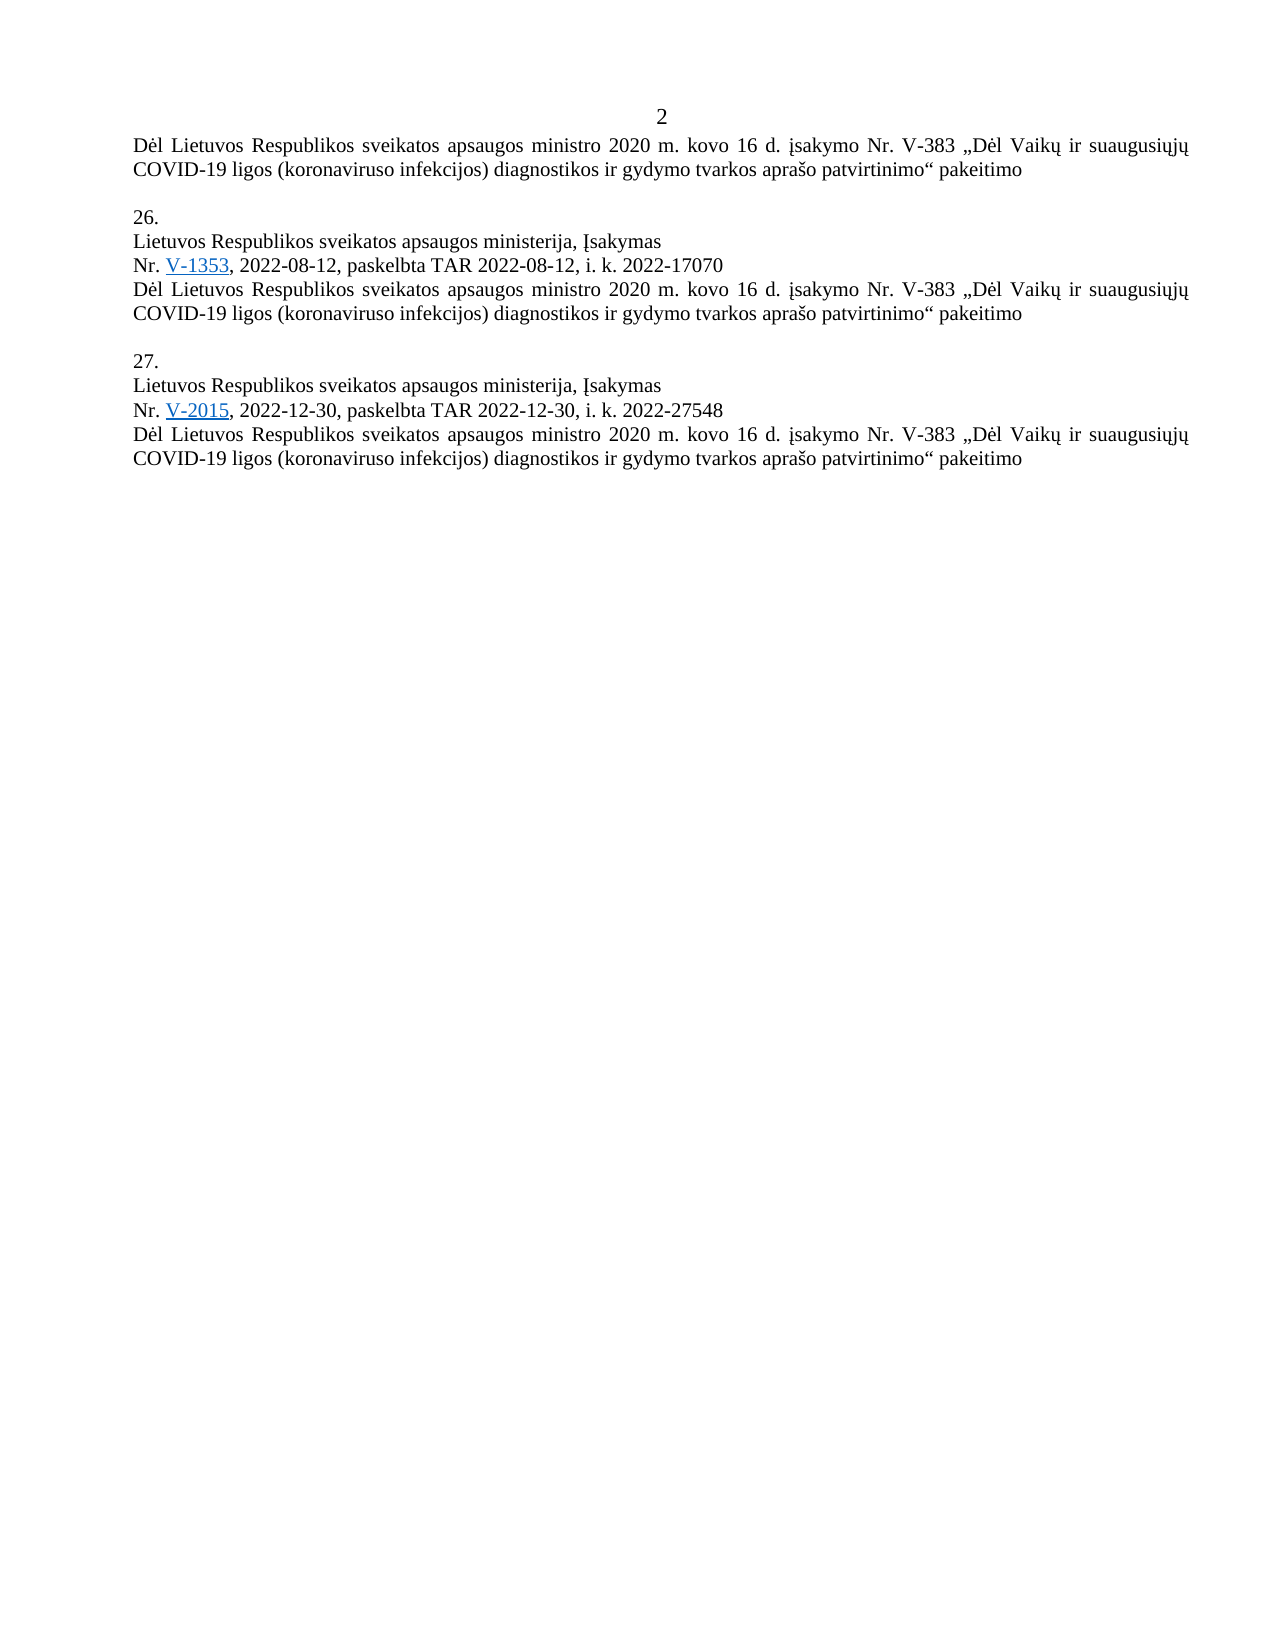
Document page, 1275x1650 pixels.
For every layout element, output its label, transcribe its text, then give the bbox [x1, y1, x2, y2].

text Lietuvos Respublikos sveikatos apsaugos ministerija, Įsakymas [133, 229, 1191, 253]
text Nr. V-1353, 2022-08-12, paskelbta TAR 2022-08-12, i. k. 2022-17070 [133, 253, 1191, 277]
text 26. [133, 205, 1191, 229]
text Dėl Lietuvos Respublikos sveikatos apsaugos ministro 2020 m. kovo 16 d. įsakymo Nr. V-383 „Dėl Vaikų ir suaugusiųjų COVID-19 ligos (koronaviruso infekcijos) diagnostikos ir gydymo tvarkos aprašo patvirtinimo“ pakeitimo [133, 277, 1191, 325]
text Lietuvos Respublikos sveikatos apsaugos ministerija, Įsakymas [133, 373, 1191, 397]
text 27. [133, 349, 1191, 373]
text Dėl Lietuvos Respublikos sveikatos apsaugos ministro 2020 m. kovo 16 d. įsakymo Nr. V-383 „Dėl Vaikų ir suaugusiųjų COVID-19 ligos (koronaviruso infekcijos) diagnostikos ir gydymo tvarkos aprašo patvirtinimo“ pakeitimo [133, 422, 1191, 470]
text Dėl Lietuvos Respublikos sveikatos apsaugos ministro 2020 m. kovo 16 d. įsakymo Nr. V-383 „Dėl Vaikų ir suaugusiųjų COVID-19 ligos (koronaviruso infekcijos) diagnostikos ir gydymo tvarkos aprašo patvirtinimo“ pakeitimo [133, 133, 1191, 181]
text Nr. V-2015, 2022-12-30, paskelbta TAR 2022-12-30, i. k. 2022-27548 [133, 397, 1191, 422]
